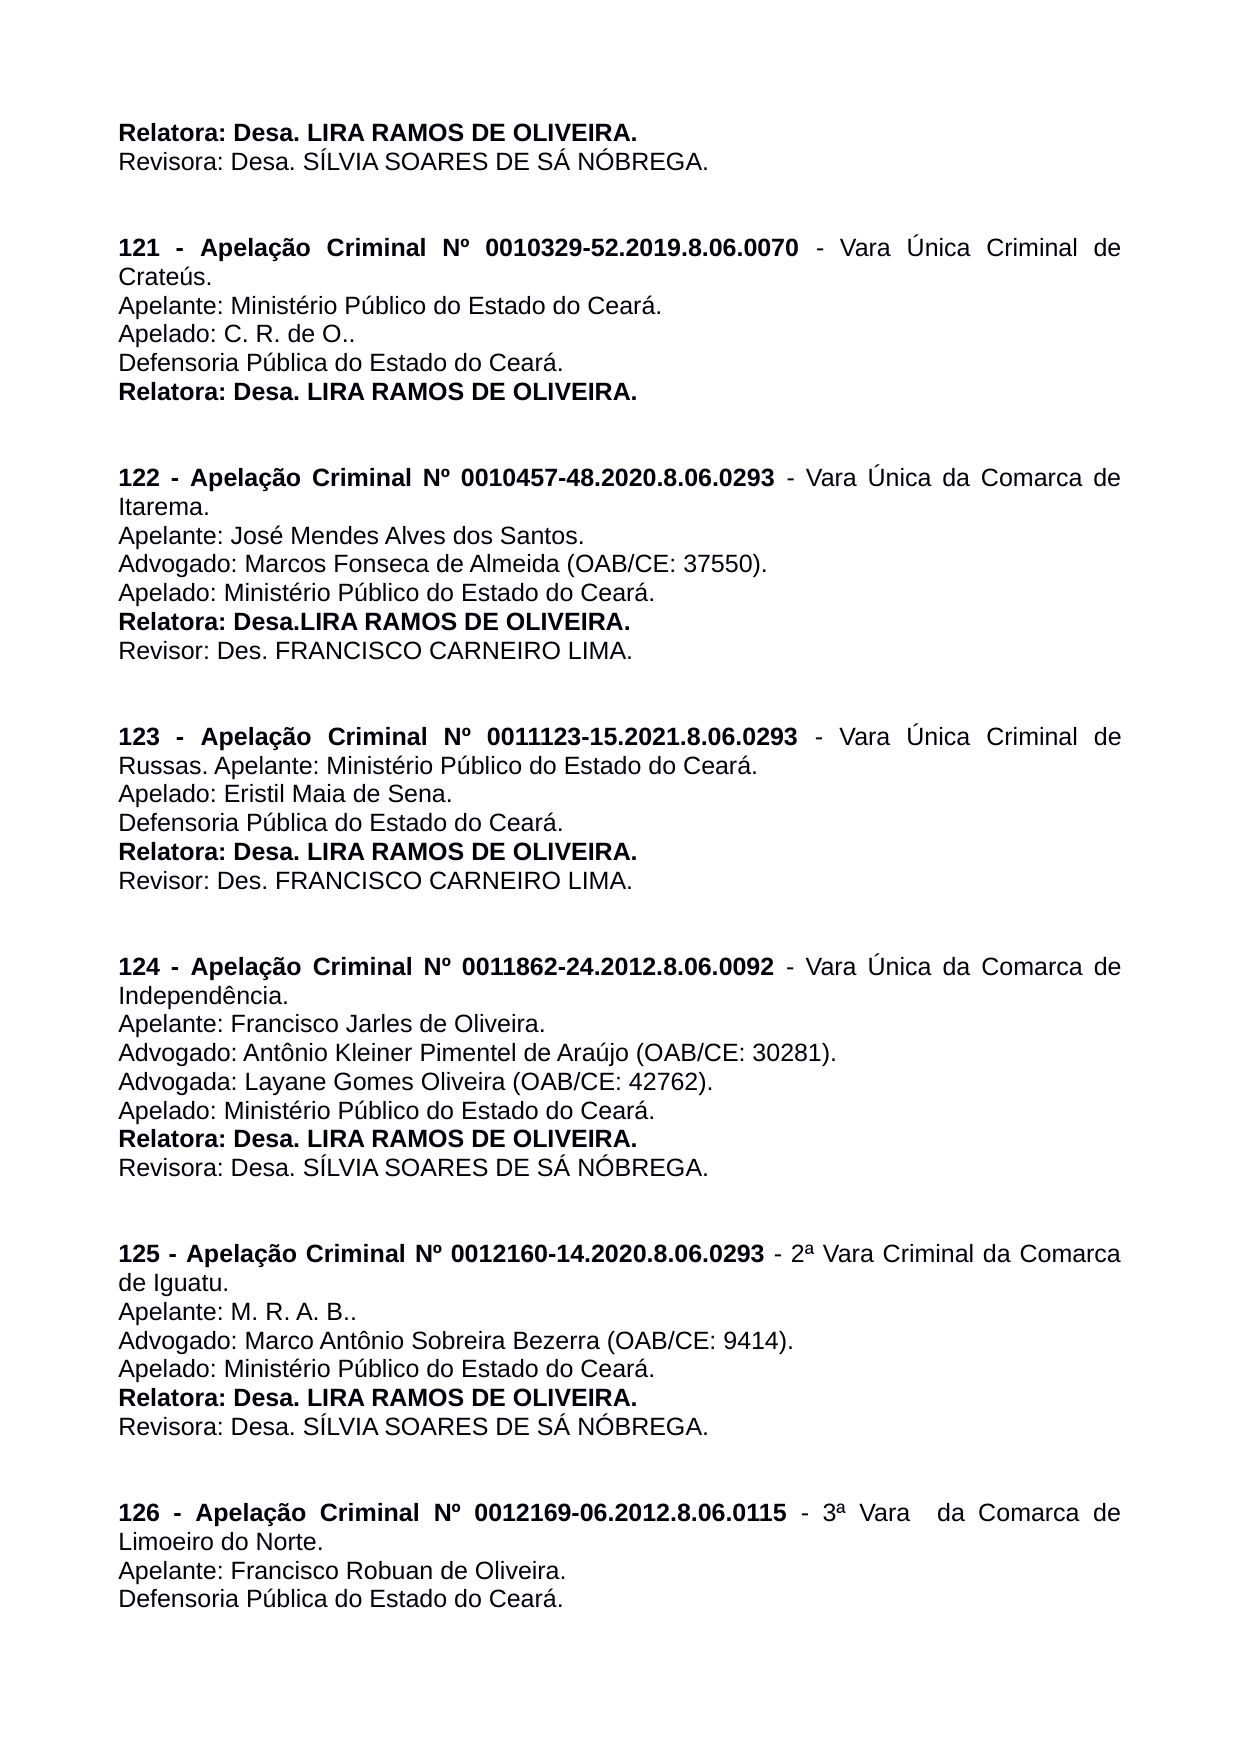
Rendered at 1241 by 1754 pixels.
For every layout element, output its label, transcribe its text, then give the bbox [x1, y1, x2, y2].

text Apelante: Francisco Jarles de Oliveira. [118, 1009, 1122, 1038]
text Defensoria Pública do Estado do Ceará. [118, 1584, 1122, 1613]
text Revisora: Desa. SÍLVIA SOARES DE SÁ NÓBREGA. [118, 1153, 1122, 1182]
text 125 - Apelação Criminal Nº 0012160-14.2020.8.06.0293 - 2ª Vara Criminal da Comarca de Iguatu. [118, 1239, 1122, 1297]
text Advogado: Antônio Kleiner Pimentel de Araújo (OAB/CE: 30281). [118, 1038, 1122, 1067]
text Relatora: Desa. LIRA RAMOS DE OLIVEIRA. [118, 118, 1122, 147]
text 121 - Apelação Criminal Nº 0010329-52.2019.8.06.0070 - Vara Única Criminal de Crateús. [118, 233, 1122, 291]
text Apelado: Ministério Público do Estado do Ceará. [118, 578, 1122, 607]
text Advogado: Marco Antônio Sobreira Bezerra (OAB/CE: 9414). [118, 1326, 1122, 1354]
text Apelado: Ministério Público do Estado do Ceará. [118, 1096, 1122, 1124]
text Revisor: Des. FRANCISCO CARNEIRO LIMA. [118, 636, 1122, 664]
text Defensoria Pública do Estado do Ceará. [118, 348, 1122, 377]
text Apelante: Ministério Público do Estado do Ceará. [118, 291, 1122, 319]
text Advogada: Layane Gomes Oliveira (OAB/CE: 42762). [118, 1067, 1122, 1096]
text Apelante: M. R. A. B.. [118, 1297, 1122, 1326]
text Relatora: Desa. LIRA RAMOS DE OLIVEIRA. [118, 837, 1122, 866]
text Apelante: Francisco Robuan de Oliveira. [118, 1556, 1122, 1584]
text Revisora: Desa. SÍLVIA SOARES DE SÁ NÓBREGA. [118, 1412, 1122, 1441]
text Apelado: C. R. de O.. [118, 319, 1122, 348]
text Relatora: Desa.LIRA RAMOS DE OLIVEIRA. [118, 607, 1122, 636]
text Revisora: Desa. SÍLVIA SOARES DE SÁ NÓBREGA. [118, 147, 1122, 176]
text Apelante: José Mendes Alves dos Santos. [118, 521, 1122, 549]
text 126 - Apelação Criminal Nº 0012169-06.2012.8.06.0115 - 3ª Vara da Comarca de Limoeiro do Norte. [118, 1498, 1122, 1556]
text Apelado: Ministério Público do Estado do Ceará. [118, 1354, 1122, 1383]
text Relatora: Desa. LIRA RAMOS DE OLIVEIRA. [118, 377, 1122, 406]
text Advogado: Marcos Fonseca de Almeida (OAB/CE: 37550). [118, 549, 1122, 578]
text Relatora: Desa. LIRA RAMOS DE OLIVEIRA. [118, 1383, 1122, 1412]
text 123 - Apelação Criminal Nº 0011123-15.2021.8.06.0293 - Vara Única Criminal de Russas. Apelante: Ministério Público do Estado do Ceará. [118, 722, 1122, 779]
text 124 - Apelação Criminal Nº 0011862-24.2012.8.06.0092 - Vara Única da Comarca de Independência. [118, 952, 1122, 1009]
text Revisor: Des. FRANCISCO CARNEIRO LIMA. [118, 866, 1122, 894]
text Apelado: Eristil Maia de Sena. [118, 779, 1122, 808]
text Relatora: Desa. LIRA RAMOS DE OLIVEIRA. [118, 1124, 1122, 1153]
text 122 - Apelação Criminal Nº 0010457-48.2020.8.06.0293 - Vara Única da Comarca de Itarema. [118, 463, 1122, 521]
text Defensoria Pública do Estado do Ceará. [118, 808, 1122, 837]
